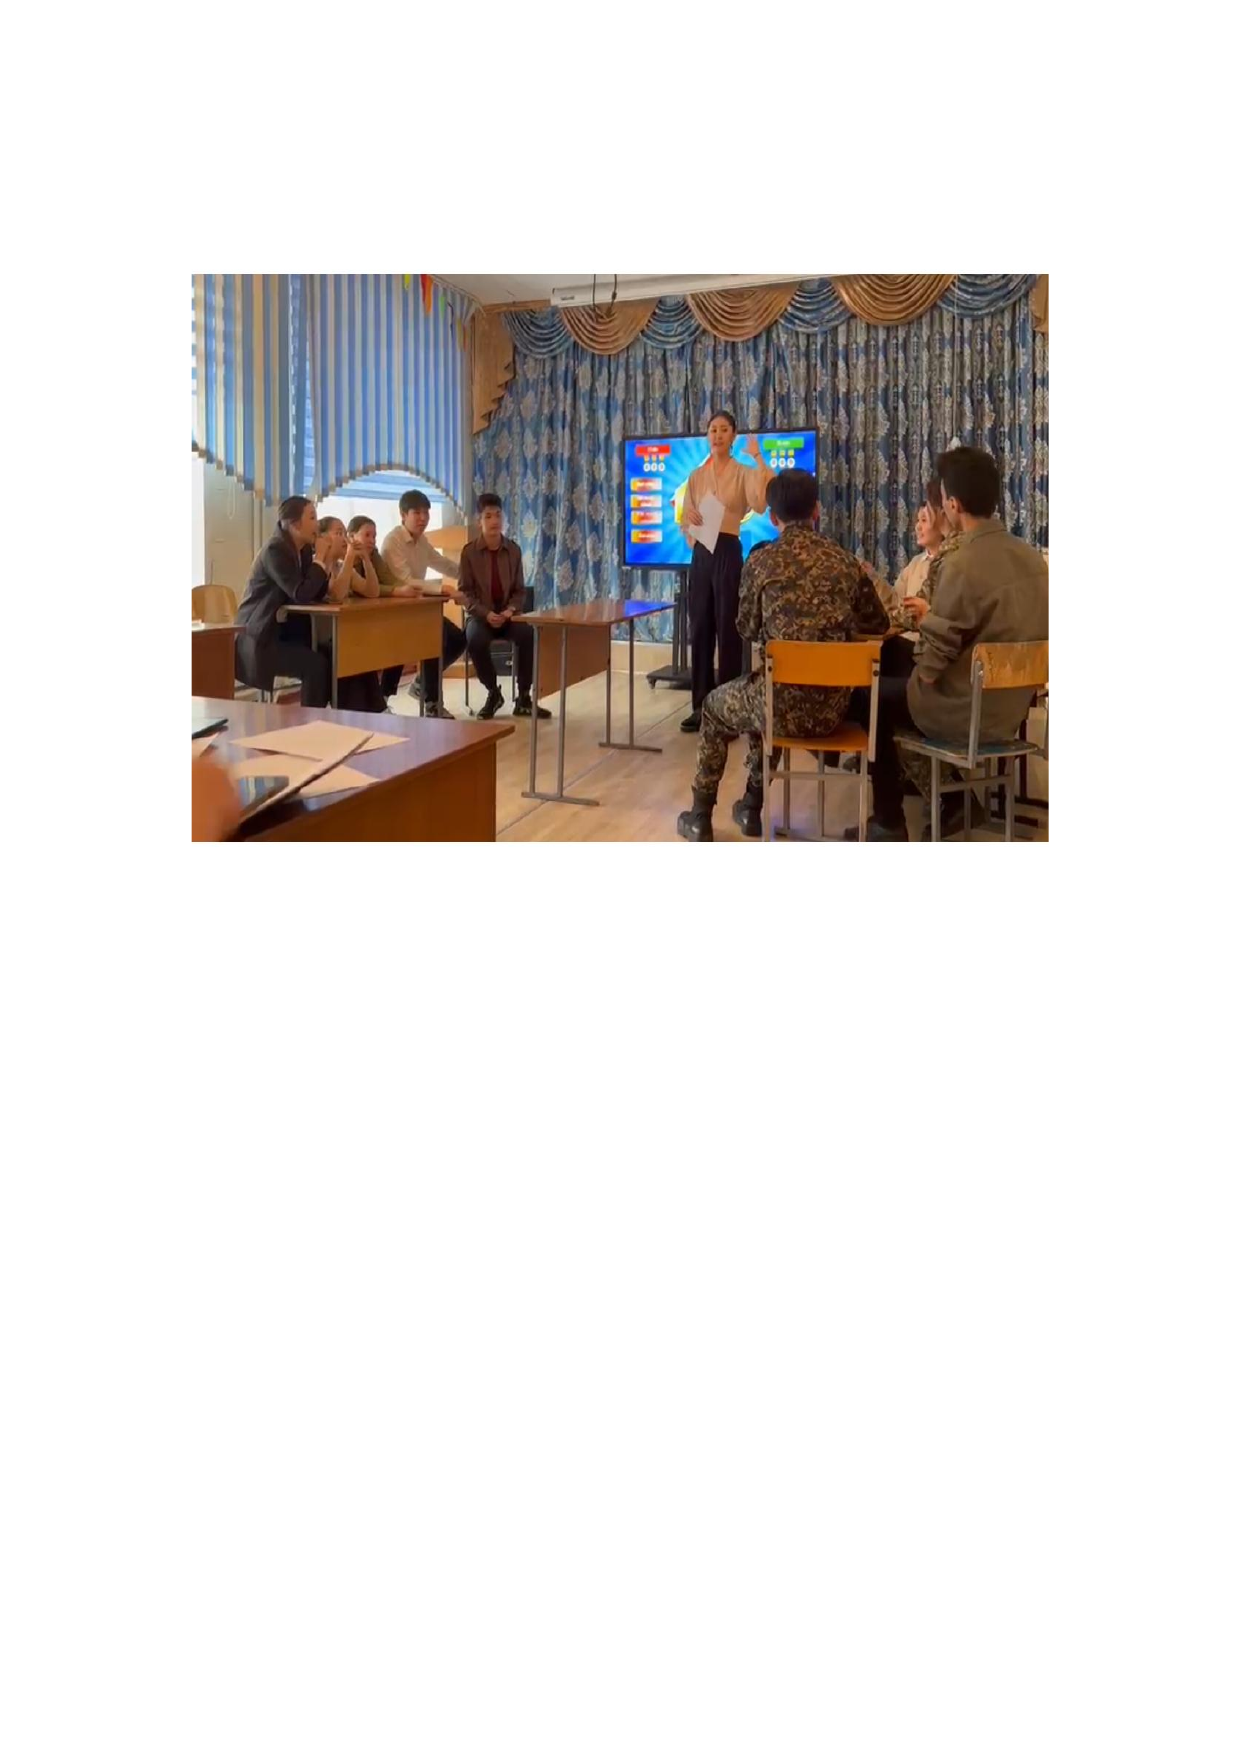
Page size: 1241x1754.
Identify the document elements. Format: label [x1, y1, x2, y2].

picture [191, 118, 1049, 1078]
